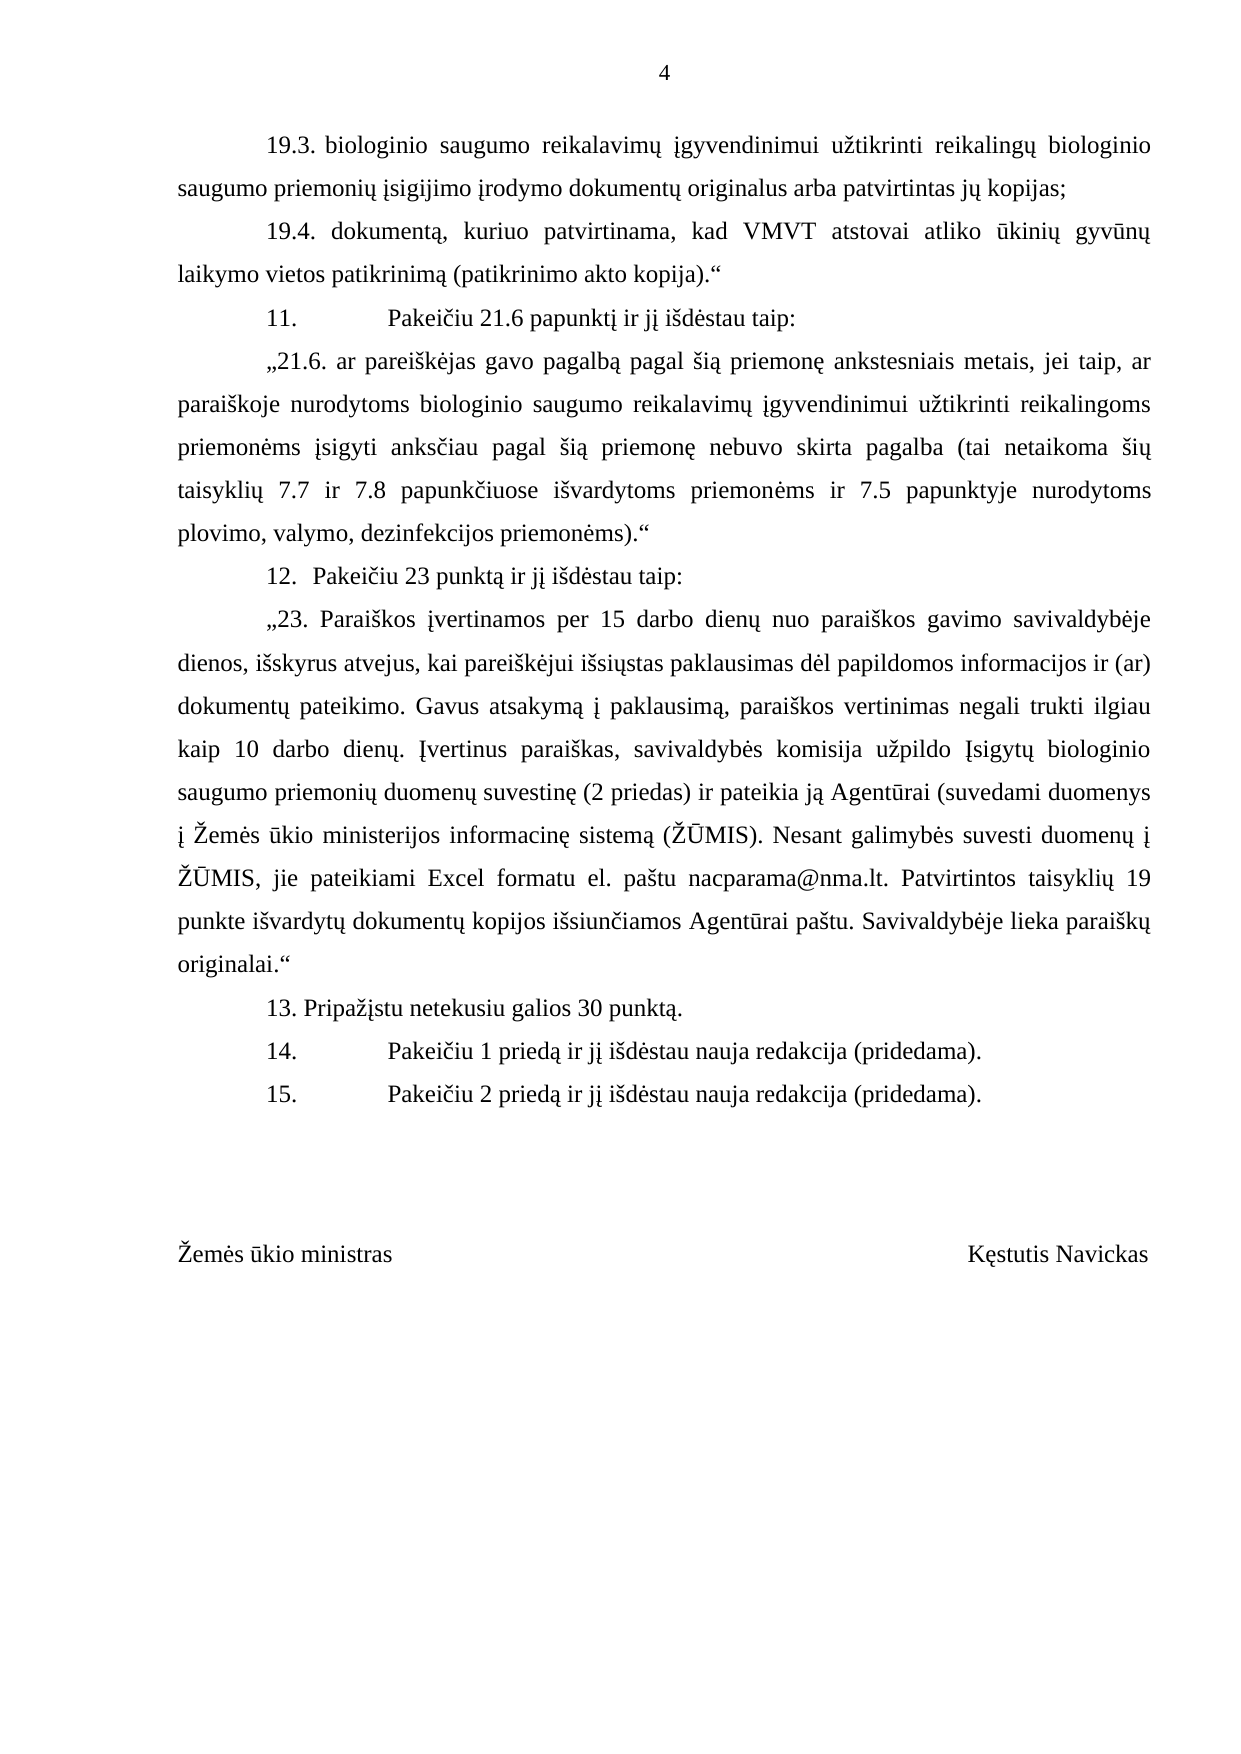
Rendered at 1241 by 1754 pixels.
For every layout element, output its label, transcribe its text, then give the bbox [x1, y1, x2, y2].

text Žemės ūkio ministras Kęstutis Navickas [177, 1239, 1152, 1268]
text 11. Pakeičiu 21.6 papunktį ir jį išdėstau taip: [252, 303, 1152, 331]
text „21.6. ar pareiškėjas gavo pagalbą pagal šią priemonę ankstesniais metais, jei taip, ar paraiškoje nurodytoms biologinio saugumo reikalavimų įgyvendinimui užtikrinti reikalingoms priemonėms įsigyti anksčiau pagal šią priemonę nebuvo skirta pagalba (tai netaikoma šių taisyklių 7.7 ir 7.8 papunkčiuose išvardytoms priemonėms ir 7.5 papunktyje nurodytoms plovimo, valymo, dezinfekcijos priemonėms).“ [177, 346, 1152, 547]
text 19.3. biologinio saugumo reikalavimų įgyvendinimui užtikrinti reikalingų biologinio saugumo priemonių įsigijimo įrodymo dokumentų originalus arba patvirtintas jų kopijas; [177, 130, 1152, 202]
text 19.4. dokumentą, kuriuo patvirtinama, kad VMVT atstovai atliko ūkinių gyvūnų laikymo vietos patikrinimą (patikrinimo akto kopija).“ [177, 216, 1152, 288]
text 15. Pakeičiu 2 priedą ir jį išdėstau nauja redakcija (pridedama). [252, 1079, 1152, 1108]
text 13. Pripažįstu netekusiu galios 30 punktą. [177, 993, 1152, 1021]
text „23. Paraiškos įvertinamos per 15 darbo dienų nuo paraiškos gavimo savivaldybėje dienos, išskyrus atvejus, kai pareiškėjui išsiųstas paklausimas dėl papildomos informacijos ir (ar) dokumentų pateikimo. Gavus atsakymą į paklausimą, paraiškos vertinimas negali trukti ilgiau kaip 10 darbo dienų. Įvertinus paraiškas, savivaldybės komisija užpildo Įsigytų biologinio saugumo priemonių duomenų suvestinę (2 priedas) ir pateikia ją Agentūrai (suvedami duomenys į Žemės ūkio ministerijos informacinę sistemą (ŽŪMIS). Nesant galimybės suvesti duomenų į ŽŪMIS, jie pateikiami Excel formatu el. paštu nacparama@nma.lt. Patvirtintos taisyklių 19 punkte išvardytų dokumentų kopijos išsiunčiamos Agentūrai paštu. Savivaldybėje lieka paraiškų originalai.“ [177, 604, 1152, 978]
text 14. Pakeičiu 1 priedą ir jį išdėstau nauja redakcija (pridedama). [252, 1036, 1152, 1064]
text 12. Pakeičiu 23 punktą ir jį išdėstau taip: [177, 561, 1152, 590]
